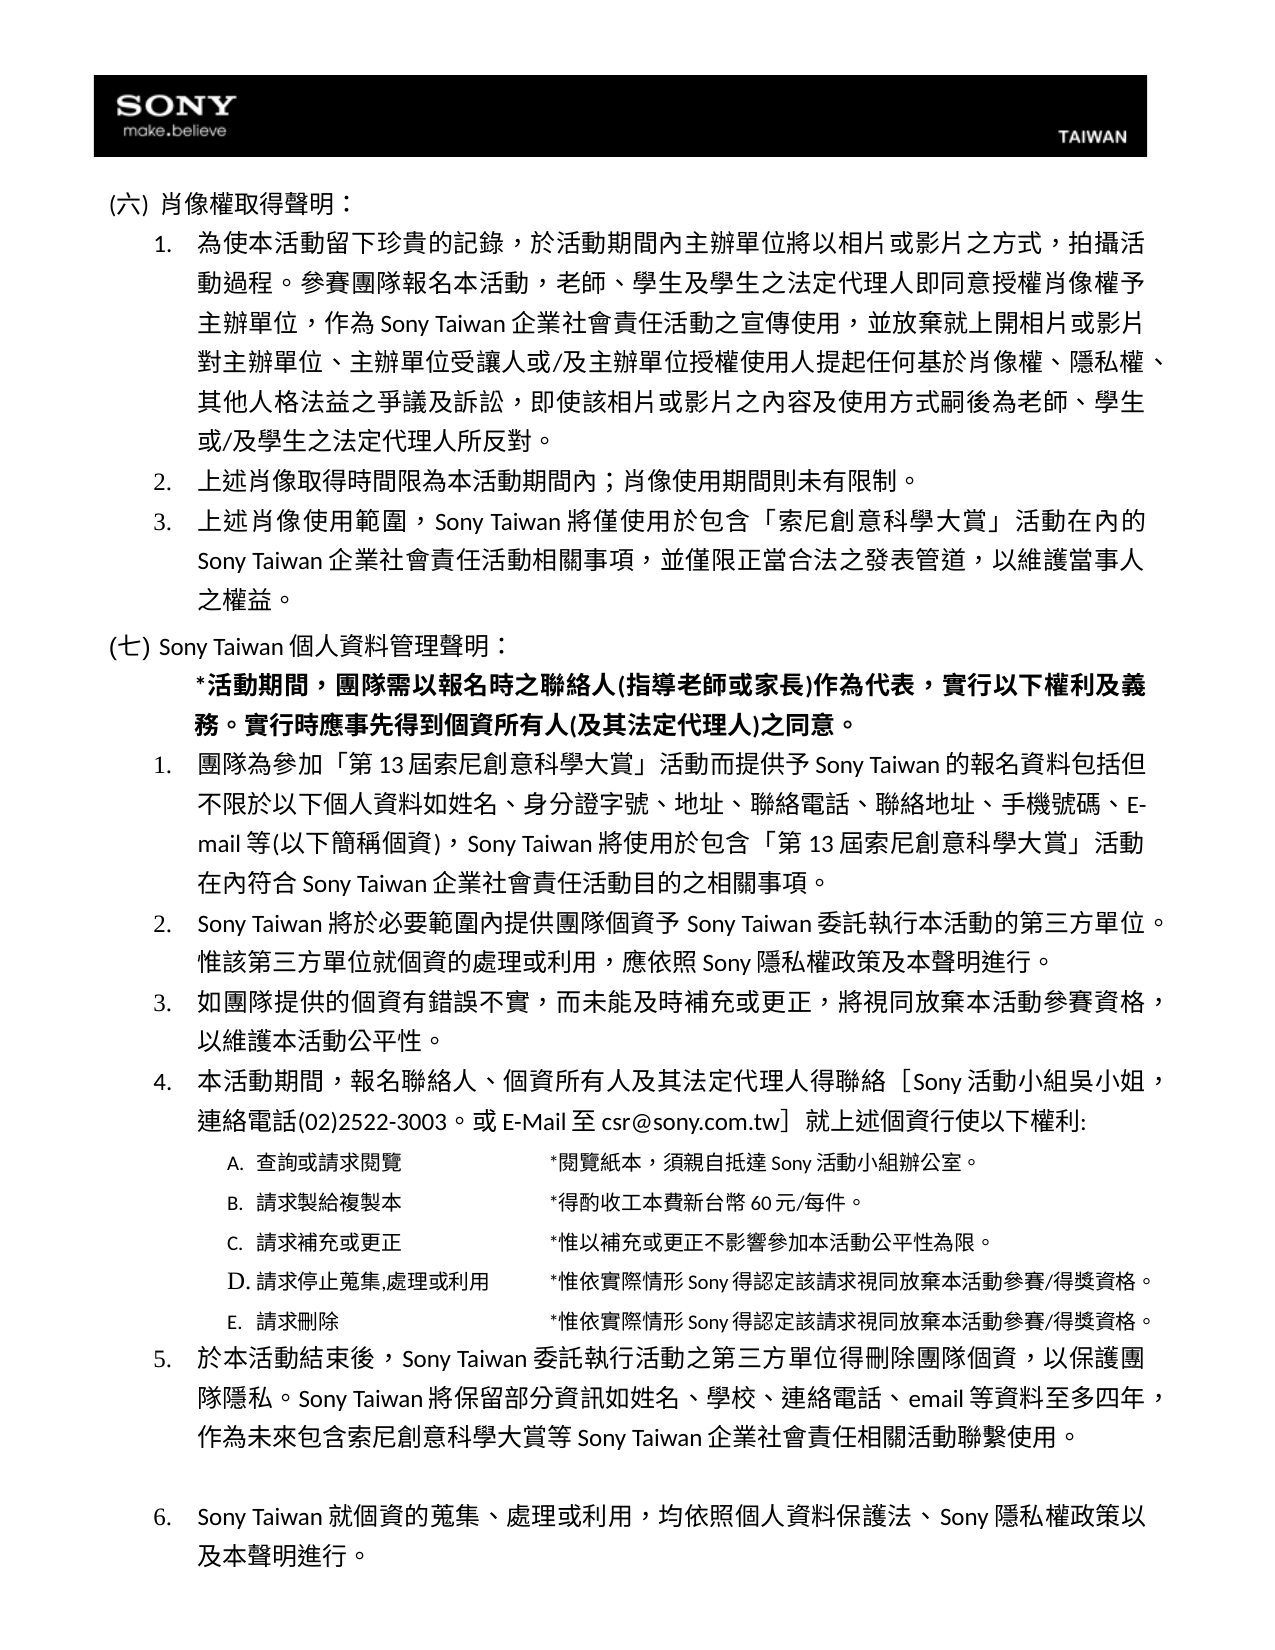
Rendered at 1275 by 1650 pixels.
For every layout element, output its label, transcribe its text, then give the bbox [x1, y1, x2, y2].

list Sony Taiwan就個資的蒐集、處理或利用，均依照個人資料保護法、Sony隱私權政策以及本聲明進行。 [153, 1493, 1146, 1573]
list 團隊為參加「第13屆索尼創意科學大賞」活動而提供予Sony Taiwan的報名資料包括但不限於以下個人資料如姓名、身分證字號、地址、聯絡電話、聯絡地址、手機號碼、E-mail等(以下簡稱個資)，Sony Taiwan將使用於包含「第13屆索尼創意科學大賞」活動在內符合Sony Taiwan企業社會責任活動目的之相關事項。 [153, 741, 1146, 900]
list Sony Taiwan個人資料管理聲明： [109, 623, 1146, 662]
table_cell 請求停止蒐集,處理或利用 [216, 1256, 537, 1296]
list 為使本活動留下珍貴的記錄，於活動期間內主辦單位將以相片或影片之方式，拍攝活動過程。參賽團隊報名本活動，老師、學生及學生之法定代理人即同意授權肖像權予主辦單位，作為Sony Taiwan企業社會責任活動之宣傳使用，並放棄就上開相片或影片對主辦單位、主辦單位受讓人或/及主辦單位授權使用人提起任何基於肖像權、隱私權、其他人格法益之爭議及訴訟，即使該相片或影片之內容及使用方式嗣後為老師、學生或/及學生之法定代理人所反對。 [153, 221, 1146, 458]
table_header *閱覽紙本，須親自抵達Sony活動小組辦公室。 [537, 1137, 1216, 1177]
table_cell *惟以補充或更正不影響參加本活動公平性為限。 [537, 1216, 1216, 1256]
list 上述肖像取得時間限為本活動期間內；肖像使用期間則未有限制。 [153, 458, 1146, 498]
text *活動期間，團隊需以報名時之聯絡人(指導老師或家長)作為代表，實行以下權利及義務。實行時應事先得到個資所有人(及其法定代理人)之同意。 [194, 662, 1146, 741]
list 肖像權取得聲明： [109, 181, 1146, 221]
table_cell 請求製給複製本 [216, 1177, 537, 1216]
table_cell 請求補充或更正 [216, 1216, 537, 1256]
list 如團隊提供的個資有錯誤不實，而未能及時補充或更正，將視同放棄本活動參賽資格，以維護本活動公平性。 [153, 979, 1146, 1058]
list 上述肖像使用範圍，Sony Taiwan將僅使用於包含「索尼創意科學大賞」活動在內的Sony Taiwan企業社會責任活動相關事項，並僅限正當合法之發表管道，以維護當事人之權益。 [153, 498, 1146, 616]
list 於本活動結束後，Sony Taiwan委託執行活動之第三方單位得刪除團隊個資，以保護團隊隱私。Sony Taiwan將保留部分資訊如姓名、學校、連絡電話、email等資料至多四年，作為未來包含索尼創意科學大賞等Sony Taiwan企業社會責任相關活動聯繫使用。 [153, 1335, 1146, 1454]
list Sony Taiwan將於必要範圍內提供團隊個資予Sony Taiwan委託執行本活動的第三方單位。惟該第三方單位就個資的處理或利用，應依照Sony隱私權政策及本聲明進行。 [153, 900, 1146, 979]
table_cell *得酌收工本費新台幣60元/每件。 [537, 1177, 1216, 1216]
table_header 查詢或請求閱覽 [216, 1137, 537, 1177]
table_cell *惟依實際情形Sony得認定該請求視同放棄本活動參賽/得獎資格。 [537, 1296, 1216, 1335]
table_cell *惟依實際情形Sony得認定該請求視同放棄本活動參賽/得獎資格。 [537, 1256, 1216, 1296]
table_cell 請求刪除 [216, 1296, 537, 1335]
list 本活動期間，報名聯絡人、個資所有人及其法定代理人得聯絡［Sony活動小組吳小姐，連絡電話(02)2522-3003。或E-Mail至csr@sony.com.tw］就上述個資行使以下權利: [153, 1058, 1146, 1137]
